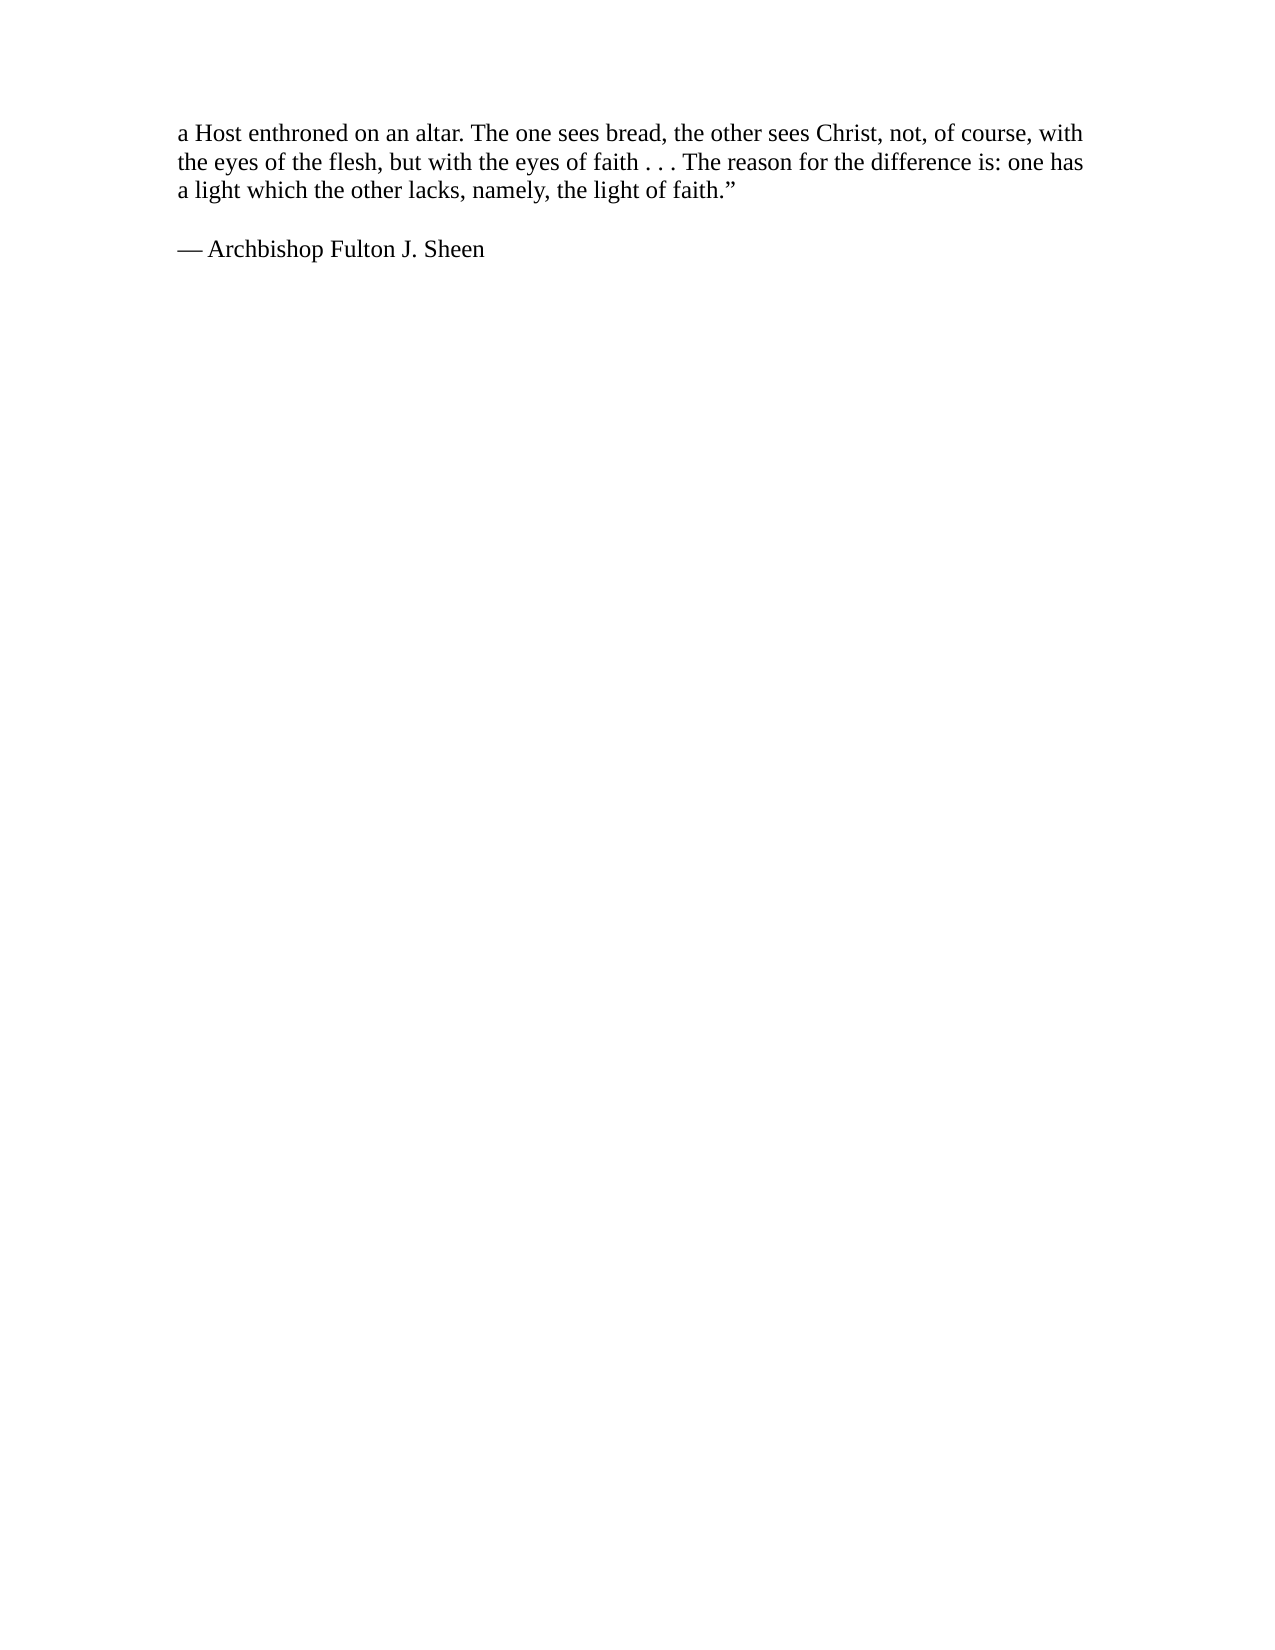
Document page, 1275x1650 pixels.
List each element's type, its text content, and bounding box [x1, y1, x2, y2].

text — Archbishop Fulton J. Sheen [177, 234, 1098, 263]
text a Host enthroned on an altar. The one sees bread, the other sees Christ, not, of course, with the eyes of the flesh, but with the eyes of faith . . . The reason for the difference is: one has a light which the other lacks, namely, the light of faith.” [177, 118, 1098, 204]
